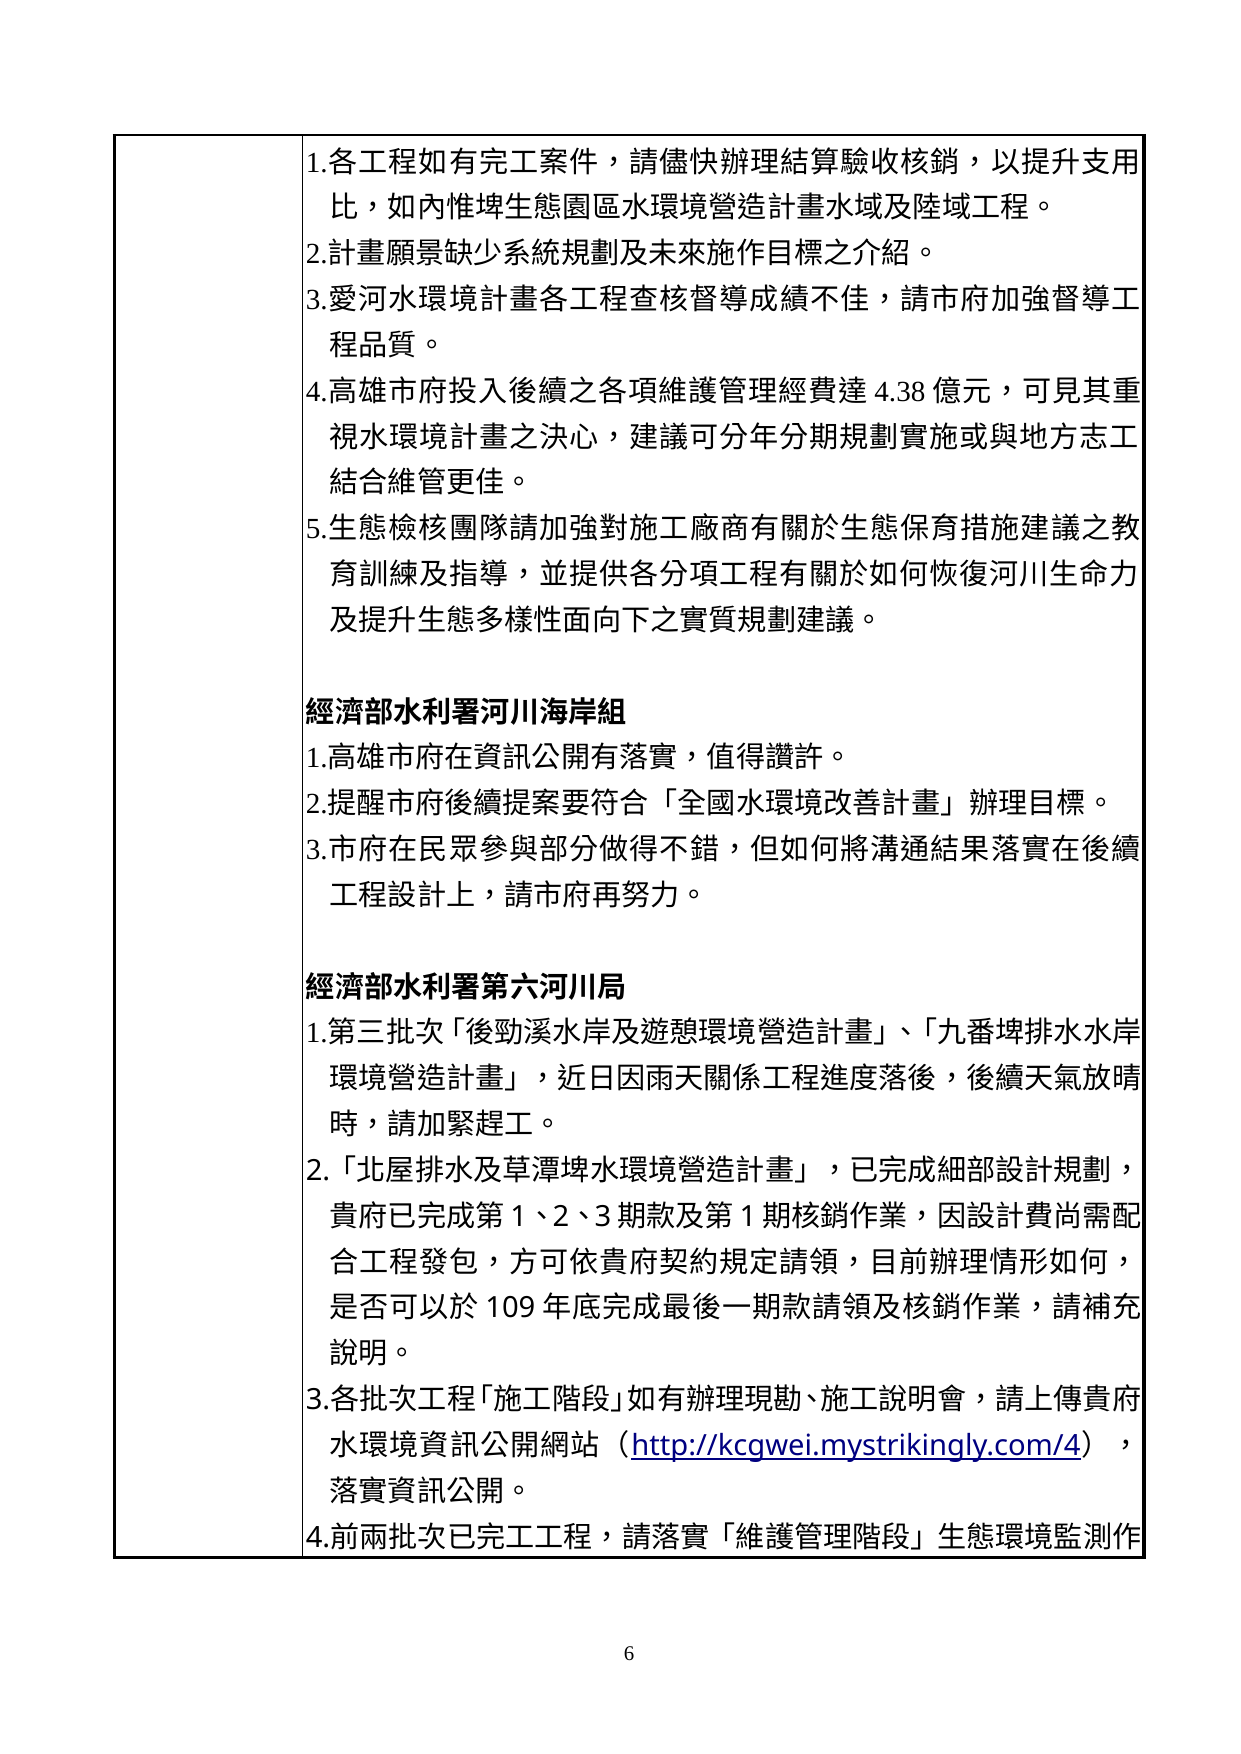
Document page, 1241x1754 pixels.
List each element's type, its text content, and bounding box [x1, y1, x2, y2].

table_cell 一、訪查意見 紀純真委員 1.強化軸線發展願景及環境特色連結： (1)高雄市政府水環境建設推動與執行重點包括：水質改善、愛河整體性、濱海漁港改造、鳳山溪營造等。建議主軸發展可從流域與海洋的整體規劃，就各水體的地理位置、水體連續性、自然條件與狀態、民眾活動密集度及使用需求等，擴大民眾活動需求與自然連續空間的連結，思考各工程在連續性軸線中的特色，據以規劃設計。 (2)各分項計畫應從大尺度環境特性，依水域特性、週邊陸域型態、民眾利用現況等，衡量所在區位發展及其環境特色，更細緻提出可營造空間並運用環境特色，加強將民眾活動與連續性生態廊道整合連結，將可更展現出民眾生活空間與自然共融的推動目標。 (3)請加強各發展軸線的連結性及軸線內各批次成果的檢討與回饋。 2.強化生態檢核的加值與運用： (1)建議生態檢核團隊納入在地專家學者及民間專業社團(機構)，並與在地學校或社教環境課程等結合，持續建立生態資料庫，以為後續高雄市整體水環境發展、個案規劃設計及各據點經營管理的參據。 (2)部分生態檢核以候鳥(如伯勞或猛禽類)為關注物種，建議考量工程的範圍、內容、施工主體，思考更合適的物種。 (3)依本案生態檢核報告，顯見較後階段已投入相當人力與資源進行各階段檢核工作，惟倘以目前所列保育或關注物種為影響減輕之標的，或僅保留(或增加)既有喬木及綠地為補償措施，效益有限。水環境改善計畫，係朝治水、淨水及親水一體的目標努力，妥善加值運用生態檢核，依調查監測資料適選環境改善之指標，或從物種及族群變化，將可瞭解水質改善及水域環境優化情形，對計畫範圍之施工區域(水域或陸域)，將可更發揮整體生態效益並促進改善成效。 3.強化水質改善計畫之執行成效考核：水質計畫比例高，水質改善效益具體成效(現況)為何？除數據變化外，水質改善應可對水中生物有所效益，有無就指標生物進行生物調查，或有相關規劃或計畫，請補充說明。 4.請就以下個案請補充說明： (1)愛河相關工程的督導出現多次列「乙」原因為何？ (2)內惟埤自然生態園區，其改善後之生態效益為何？與高雄市立美術館結合之生態園區經營管理重點及模式，請補充說明。另內惟埤應有更具效能之水體改善方式及水質監測指標，並請考量納入生物指標。 (3)美濃湖水環境改善計畫，與在地民眾、社團溝通或參採意見情形，據以調整相關工作之重點為何？ 洪慶宜委員 1.目前第一批次及第二批次計畫大多數已施作完成，宜追蹤檢核: (1)其原規劃之生態性及社會性目標是否達到。 (2)吸納民間意見修正規劃設計，實際之施作及效益。 2.第四批次之愛河流域水質改善調查及規劃內容為何?是否涵蓋已施作完畢計畫之效益評估? 3.高雄市設置之水與環境改善計畫專屬網站，可再增加其在市府網頁的能見度，目前似僅連結至水利局網頁。網站架構完整，但其內容可讀性、完整性尚有極大改善空間，建請再一一檢視，並宜以民眾觀點來進行編排。 4.高雄市各項計畫之民眾參與已視生態敏感性，邀請主要生態團體參與，惟其形態尚多屬說明會性質，未來建議可以再提前及深化，於規劃設計階段邀請社區及NGO進行參與成設計工作坊，或更前置於提案前進行河系流域之水環境願景會議，以聚焦關鍵場域。 5.生態檢核自評表是否逐一計畫分別執行?目前置於網站之生態檢核成果皆連結至各批次工作計畫書之附錄，其以單一表格進行所有批次計畫(多場址)的檢核，實務上不當，更無法達到民眾溝通的效果。 6.現勘意見: (1)宜有水質監測及改善水質指標及效益目標的訂定，以瞭解抽水循環量、水道植生處理的有效性及最佳化。 (2)宜掌握污染源，如無外水流入，應為場區植栽的肥料、農藥等非點源污染，可改用有機肥及合理化施肥來控制。 蔡厚男委員 1.工程計畫各生命週期階段，生態檢核作業重點工作應該依工程計畫相關生態議題影響程度，而有不同程度的介入，尤其是施工階段涉及計畫進度時程界面的整合，甚至變更設計事項。 2.生態調查檢核成果務必落實在陸域綠化景觀設計型式，例如:民生大排改善及水環境營造計畫，水岸綠化植栽設計不應只是等距的路樹種植，而是恢復都市生態系統食物鏈金字塔頂的指標物種、鳥類棲地，那麼就必須反映在植栽設計型式上。 3.生態調查檢核作業人員必須在地化，落實動態化工程環境的生態監測，才能回饋至工程計畫原本的基本設計項目及相關施工計畫。 4.愛河沿線周邊景觀再造工程，生態檢核應可研提整體體檢河岸硬質鋪面的規模數量以及日後退場機制。原有植穴不應只是擴大面積，而是可更積極回復河岸自然綠地植被，形塑可親近的都市自然水岸空間。 詹明勇委員 1.請高雄市政府思考水環境的最後願景，而非用水利署的slogan當作地方政府之最後目標。 2.簡報P4~P8，除支用比之外，亦請呈現核定經費之執行率，藉以比對整個計畫之執行情形。 3.第三批九番埤、後勁溪支用比甚低，應補充說明。 4.簡報P15，第三批次之項目應詳細標註預定進度和實際進度。 5.簡報P45，成果網頁各批次之現勘或生態檢核都停在108年的階段(以第四批次為例，最近現勘日期為108/10/05)，請補充最近執行之成果。 6.簡報P50~P64，各次查核、督導要分開表列，並說明缺失改善。 7.簡報P77，總編列4.38億之管理看似用心，但更擔心高雄市府能支持多久。永續水環境應該期待完成後可以用較低成本維護，並形成自然衍遞。 8.美濃湖已有72%支用情形，但生態檢核成果卻沒有填報施工階段之檢核情形(報告時間停在2020/03)。 9.北屋排水已有38%支用情形，生態報告仍未有施工中之檢核(報告時間停在2020/01)。 10.其餘各工程均有類似情形，請主辦單位督促生態團隊依合約進行相關作業。 11.高雄市針對水環境之執行成果若能以數據表現水質改善情形，將有助於預算成效的宣傳。 12.現勘意見: (1)計畫執行前後水質改善成果，宜用量化表示。 (2)目前水質改善情形欠佳，請主管單位研商務實的作法，確保能達到水質改善。 (3)硬鋪面顏色反差太大，若有機會可增加糙度，減少反射率。 內政部營建署 1.本署補助市府辦理「前瞻基礎建設計畫-全國水環境改善計畫」第一、二、三批次共核定13件工程案，1件勞務案，目前13件已完工(11件已決算，2件決算中)，尚餘1件施工中，請市府督促加速趕辦。 2.本年度全國水環境改善計畫係屬前瞻計畫第一階段最後一年，考量內政部部分預算經立法院刪減，為利有效執行預算，請市府務必於年底前完成所有經費實支。 3.有關尚在施工中「東沙環礁國家公園(旗津區中興里)水環境改善」請再確認島上材料是否充足，以免影響工程進度。 行政院環保署 1.各計畫執行情形進度與經費支用情形，建議可一併表列說明，以利瞭解各計畫辦理情形。 2.各項工程均有妥適生態保育、水質改善及景觀設施功能，建議已完工及後續工程完工的場址，可依各特色及妥適性評估參考環保署公告「環境教育設施場所認證申請作業指引」申請認證，有助於民眾瞭解政府施政績效，以達環境永續發展目標。 經濟部水利署 1.本計畫在市府應屬需跨局處協調公共推動。其專案小組運作情形，請加強說明。 2.第三批次核定共8件工程，2件已完工、6件施工中，其預定、實際進度未呈現，是否能如期完成，請再補充。 3.工程查核及督導情形，市府督導達182次，值得肯定，但部分工程未進行督導。另查核督導成績等第亦未進行統計，請再補充，以利掌握計畫品質及提升。 4.維護管理部分，已有依各不同工程項目分別編列經費，合計約4億3841萬元，值得肯定，建議後續請依每年工程完成情形，滾動檢討編列足夠維管經費。 5.生態檢核團隊簡報部分，已有將12項工程之關注棲地、保全對象、敏感區進行調查統計，另亦有對四大保育策略進行盤點，值得肯定。至於其施工中落實情形及執行成效，請再加強追蹤督導。 經濟部水利署工程事務組 1.各工程如有完工案件，請儘快辦理結算驗收核銷，以提升支用比，如內惟埤生態園區水環境營造計畫水域及陸域工程。 2.計畫願景缺少系統規劃及未來施作目標之介紹。 3.愛河水環境計畫各工程查核督導成績不佳，請市府加強督導工程品質。 4.高雄市府投入後續之各項維護管理經費達4.38億元，可見其重視水環境計畫之決心，建議可分年分期規劃實施或與地方志工結合維管更佳。 5.生態檢核團隊請加強對施工廠商有關於生態保育措施建議之教育訓練及指導，並提供各分項工程有關於如何恢復河川生命力及提升生態多樣性面向下之實質規劃建議。 經濟部水利署河川海岸組 1.高雄市府在資訊公開有落實，值得讚許。 2.提醒市府後續提案要符合「全國水環境改善計畫」辦理目標。 3.市府在民眾參與部分做得不錯，但如何將溝通結果落實在後續工程設計上，請市府再努力。 經濟部水利署第六河川局 1.第三批次「後勁溪水岸及遊憩環境營造計畫」、「九番埤排水水岸環境營造計畫」，近日因雨天關係工程進度落後，後續天氣放晴時，請加緊趕工。 2.「北屋排水及草潭埤水環境營造計畫」，已完成細部設計規劃，貴府已完成第1、2、3期款及第1期核銷作業，因設計費尚需配合工程發包，方可依貴府契約規定請領，目前辦理情形如何，是否可以於109年底完成最後一期款請領及核銷作業，請補充說明。 3.各批次工程「施工階段」如有辦理現勘、施工說明會，請上傳貴府水環境資訊公開網站（http://kcgwei.mystrikingly.com/4），落實資訊公開。 4.前兩批次已完工工程，請落實「維護管理階段」生態環境監測作業。 二、綜合結論 請高雄市政府依各委員及與會單位意見錄案檢討改善，並將檢討改善情形具體回應彙整成冊於109年10月26日前函報經濟部，副知各中央相關機關。 [303, 136, 1142, 1556]
table_cell [116, 136, 302, 1556]
